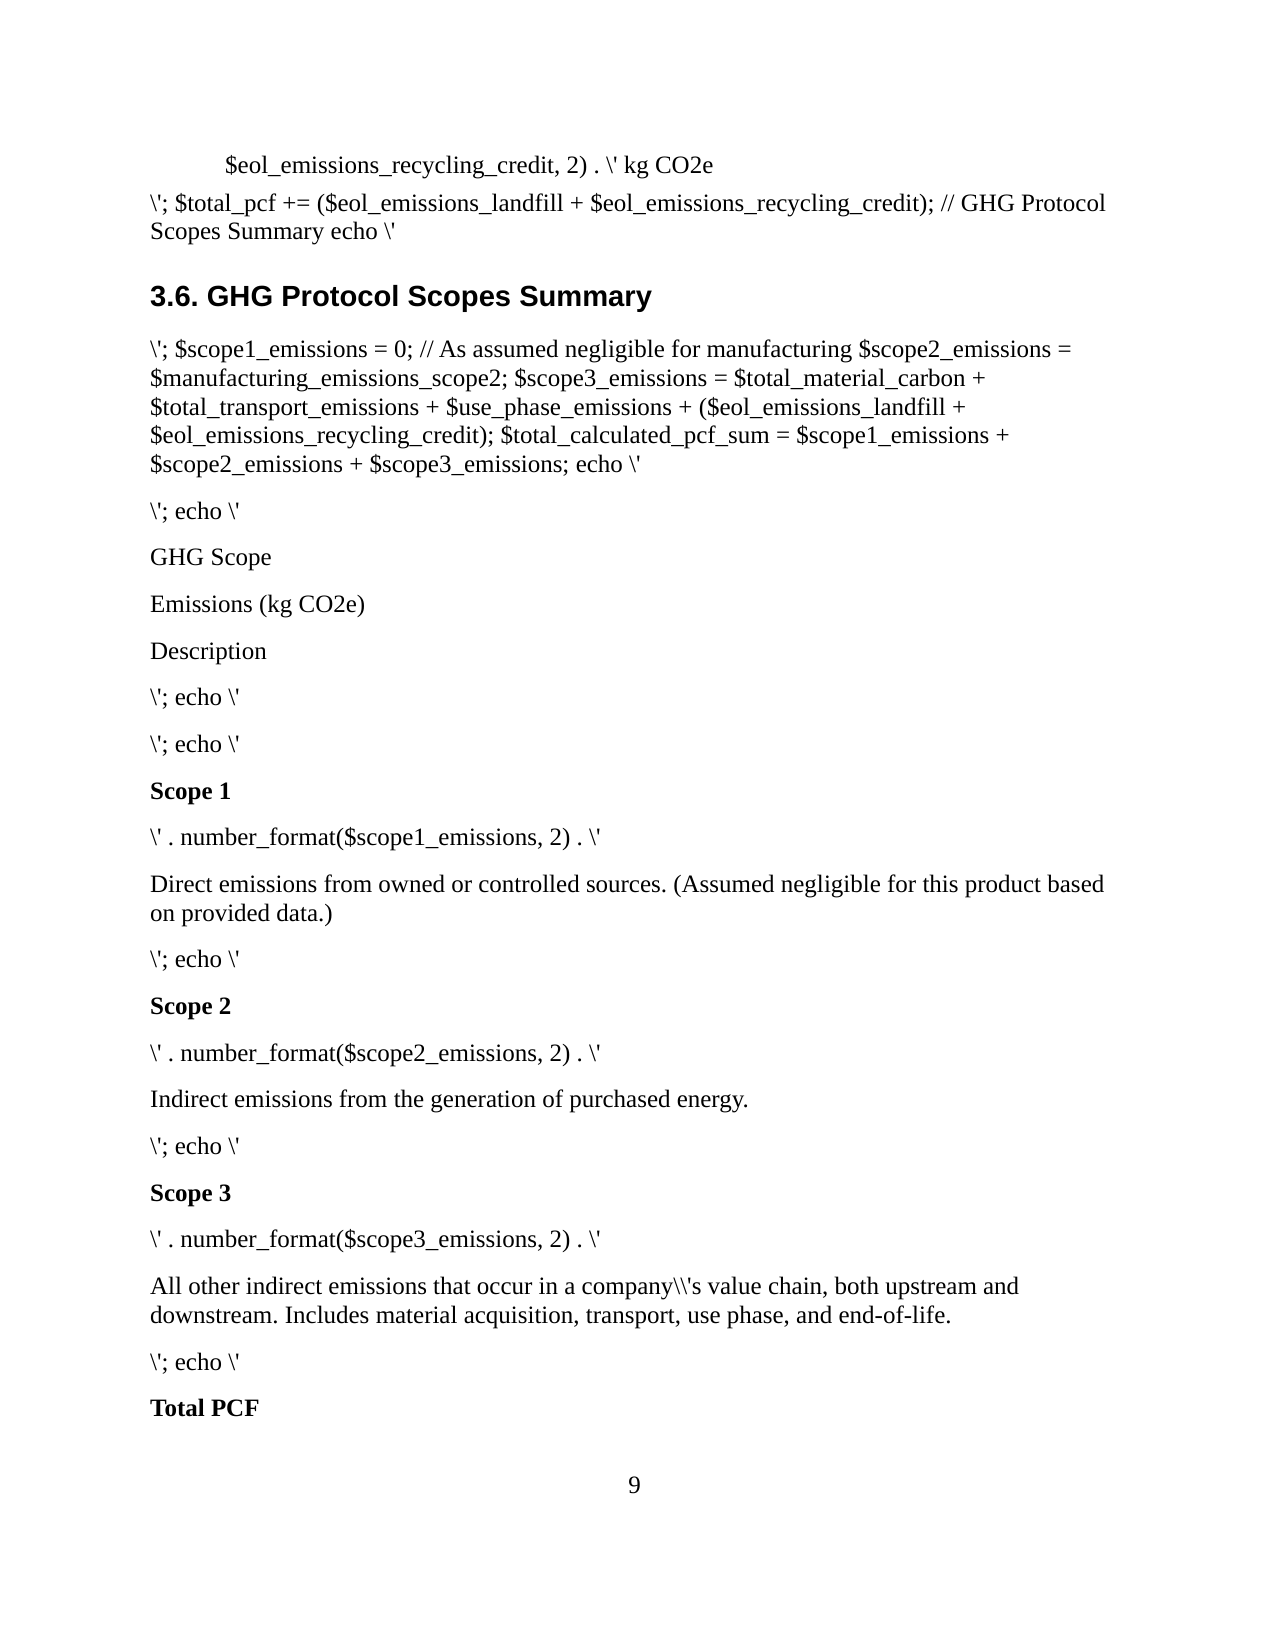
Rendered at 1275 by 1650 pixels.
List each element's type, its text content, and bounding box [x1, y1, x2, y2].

text Direct emissions from owned or controlled sources. (Assumed negligible for this product based on provided data.) [150, 869, 1125, 927]
text \'; $scope1_emissions = 0; // As assumed negligible for manufacturing $scope2_emissions = $manufacturing_emissions_scope2; $scope3_emissions = $total_material_carbon + $total_transport_emissions + $use_phase_emissions + ($eol_emissions_landfill + $eol_emissions_recycling_credit); $total_calculated_pcf_sum = $scope1_emissions + $scope2_emissions + $scope3_emissions; echo \' [150, 334, 1125, 478]
text All other indirect emissions that occur in a company\\'s value chain, both upstream and downstream. Includes material acquisition, transport, use phase, and end-of-life. [150, 1271, 1125, 1329]
subtitle 3.6. GHG Protocol Scopes Summary [150, 279, 1125, 313]
text GHG Scope [150, 542, 1125, 571]
text \'; echo \' [150, 682, 1125, 711]
text Scope 3 [150, 1178, 1125, 1207]
text \' . number_format($scope1_emissions, 2) . \' [150, 822, 1125, 851]
text Description [150, 636, 1125, 664]
text Emissions (kg CO2e) [150, 589, 1125, 618]
text Scope 2 [150, 991, 1125, 1020]
text \'; $total_pcf += ($eol_emissions_landfill + $eol_emissions_recycling_credit); // GHG Protocol Scopes Summary echo \' [150, 188, 1125, 245]
text Indirect emissions from the generation of purchased energy. [150, 1084, 1125, 1113]
text \'; echo \' [150, 729, 1125, 758]
text \' . number_format($scope3_emissions, 2) . \' [150, 1224, 1125, 1253]
text \'; echo \' [150, 496, 1125, 524]
text Total PCF [150, 1393, 1125, 1422]
text \'; echo \' [150, 1347, 1125, 1375]
text \'; echo \' [150, 1131, 1125, 1160]
text \' . number_format($scope2_emissions, 2) . \' [150, 1038, 1125, 1067]
text Scope 1 [150, 776, 1125, 804]
list $eol_emissions_recycling_credit, 2) . \' kg CO2e [187, 150, 1125, 179]
text \'; echo \' [150, 944, 1125, 973]
